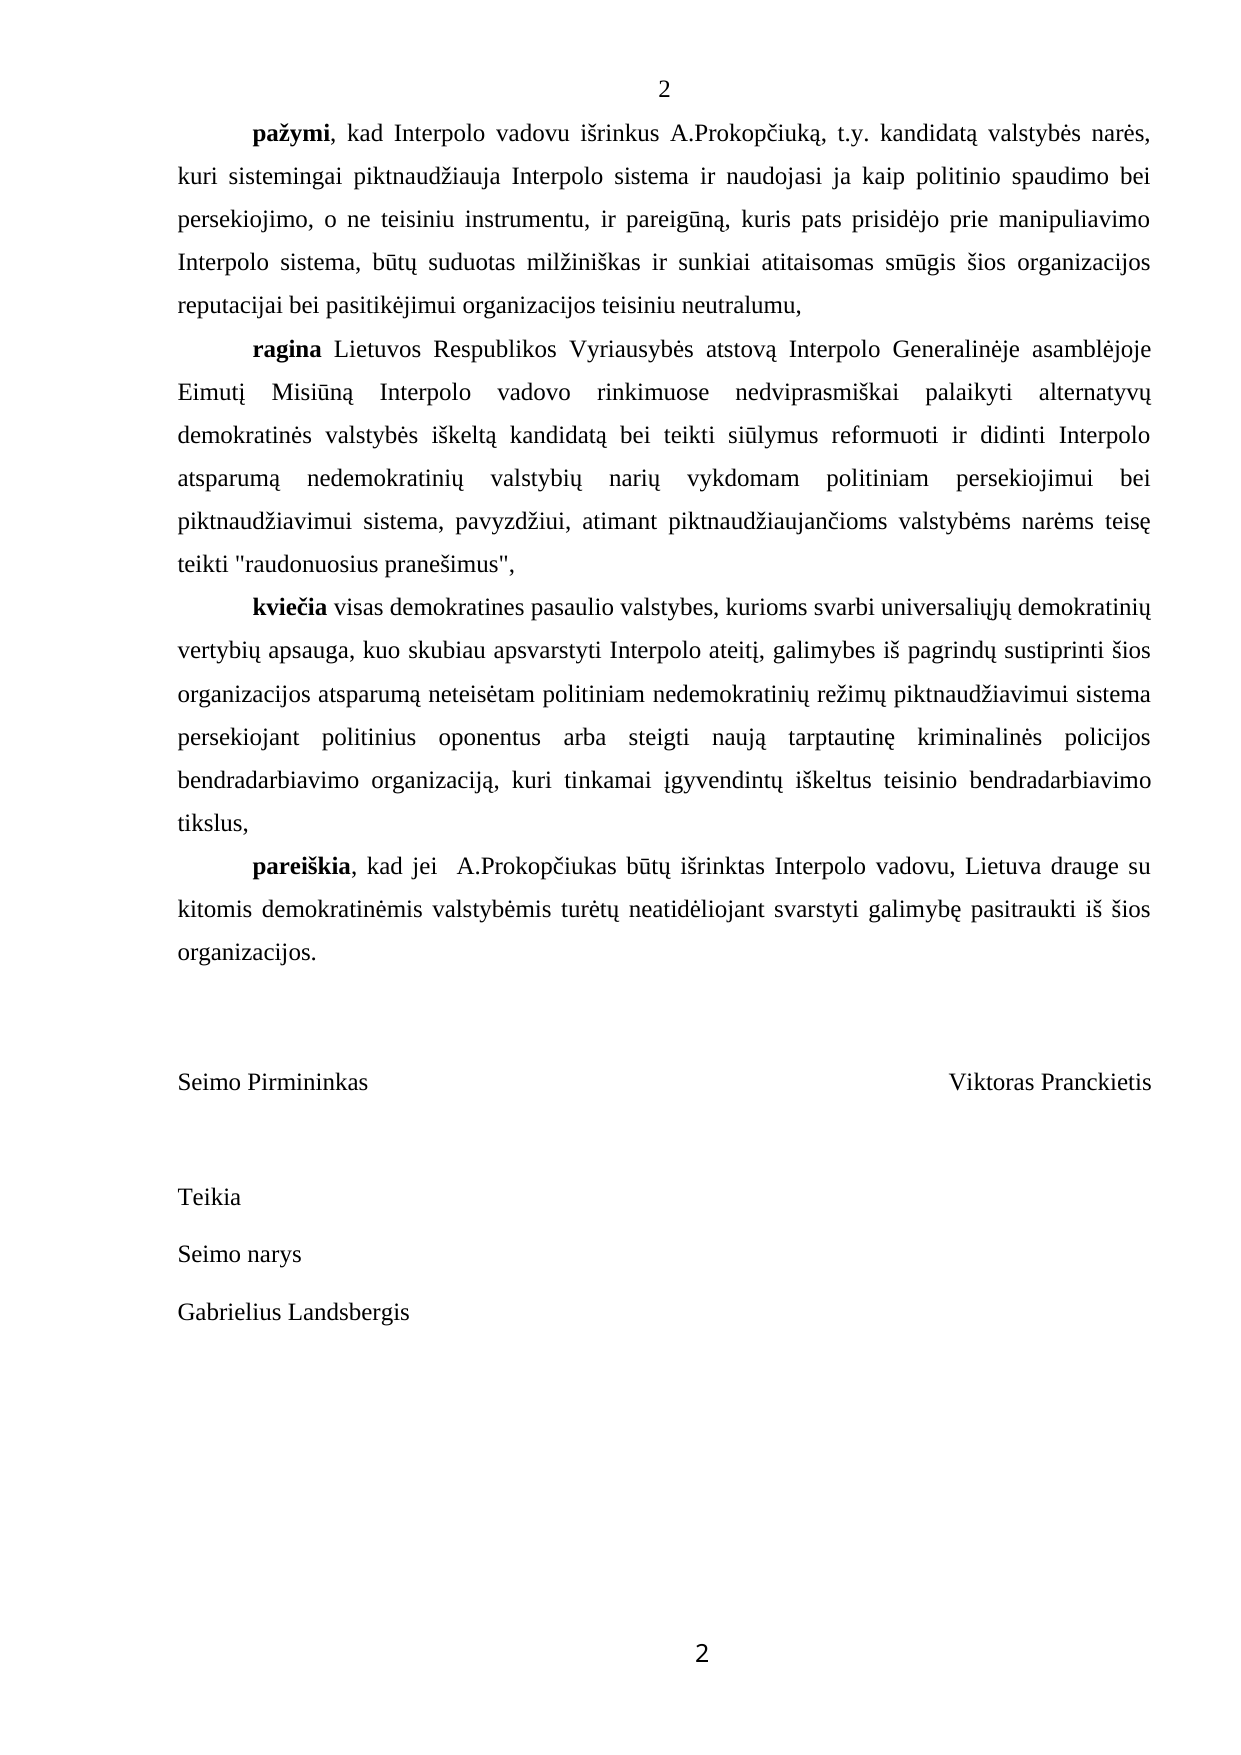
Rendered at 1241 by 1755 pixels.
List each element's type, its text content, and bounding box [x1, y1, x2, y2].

text Gabrielius Landsbergis [177, 1297, 1152, 1326]
text pažymi, kad Interpolo vadovu išrinkus A.Prokopčiuką, t.y. kandidatą valstybės narės, kuri sistemingai piktnaudžiauja Interpolo sistema ir naudojasi ja kaip politinio spaudimo bei persekiojimo, o ne teisiniu instrumentu, ir pareigūną, kuris pats prisidėjo prie manipuliavimo Interpolo sistema, būtų suduotas milžiniškas ir sunkiai atitaisomas smūgis šios organizacijos reputacijai bei pasitikėjimui organizacijos teisiniu neutralumu, [177, 118, 1152, 319]
text ragina Lietuvos Respublikos Vyriausybės atstovą Interpolo Generalinėje asamblėjoje Eimutį Misiūną Interpolo vadovo rinkimuose nedviprasmiškai palaikyti alternatyvų demokratinės valstybės iškeltą kandidatą bei teikti siūlymus reformuoti ir didinti Interpolo atsparumą nedemokratinių valstybių narių vykdomam politiniam persekiojimui bei piktnaudžiavimui sistema, pavyzdžiui, atimant piktnaudžiaujančioms valstybėms narėms teisę teikti "raudonuosius pranešimus", [177, 334, 1152, 578]
text pareiškia, kad jei A.Prokopčiukas būtų išrinktas Interpolo vadovu, Lietuva drauge su kitomis demokratinėmis valstybėmis turėtų neatidėliojant svarstyti galimybę pasitraukti iš šios organizacijos. [177, 851, 1152, 966]
text Seimo Pirmininkas Viktoras Pranckietis [177, 1067, 1152, 1096]
text Teikia [177, 1182, 1152, 1211]
text kviečia visas demokratines pasaulio valstybes, kurioms svarbi universaliųjų demokratinių vertybių apsauga, kuo skubiau apsvarstyti Interpolo ateitį, galimybes iš pagrindų sustiprinti šios organizacijos atsparumą neteisėtam politiniam nedemokratinių režimų piktnaudžiavimui sistema persekiojant politinius oponentus arba steigti naują tarptautinę kriminalinės policijos bendradarbiavimo organizaciją, kuri tinkamai įgyvendintų iškeltus teisinio bendradarbiavimo tikslus, [177, 592, 1152, 837]
text Seimo narys [177, 1239, 1152, 1268]
